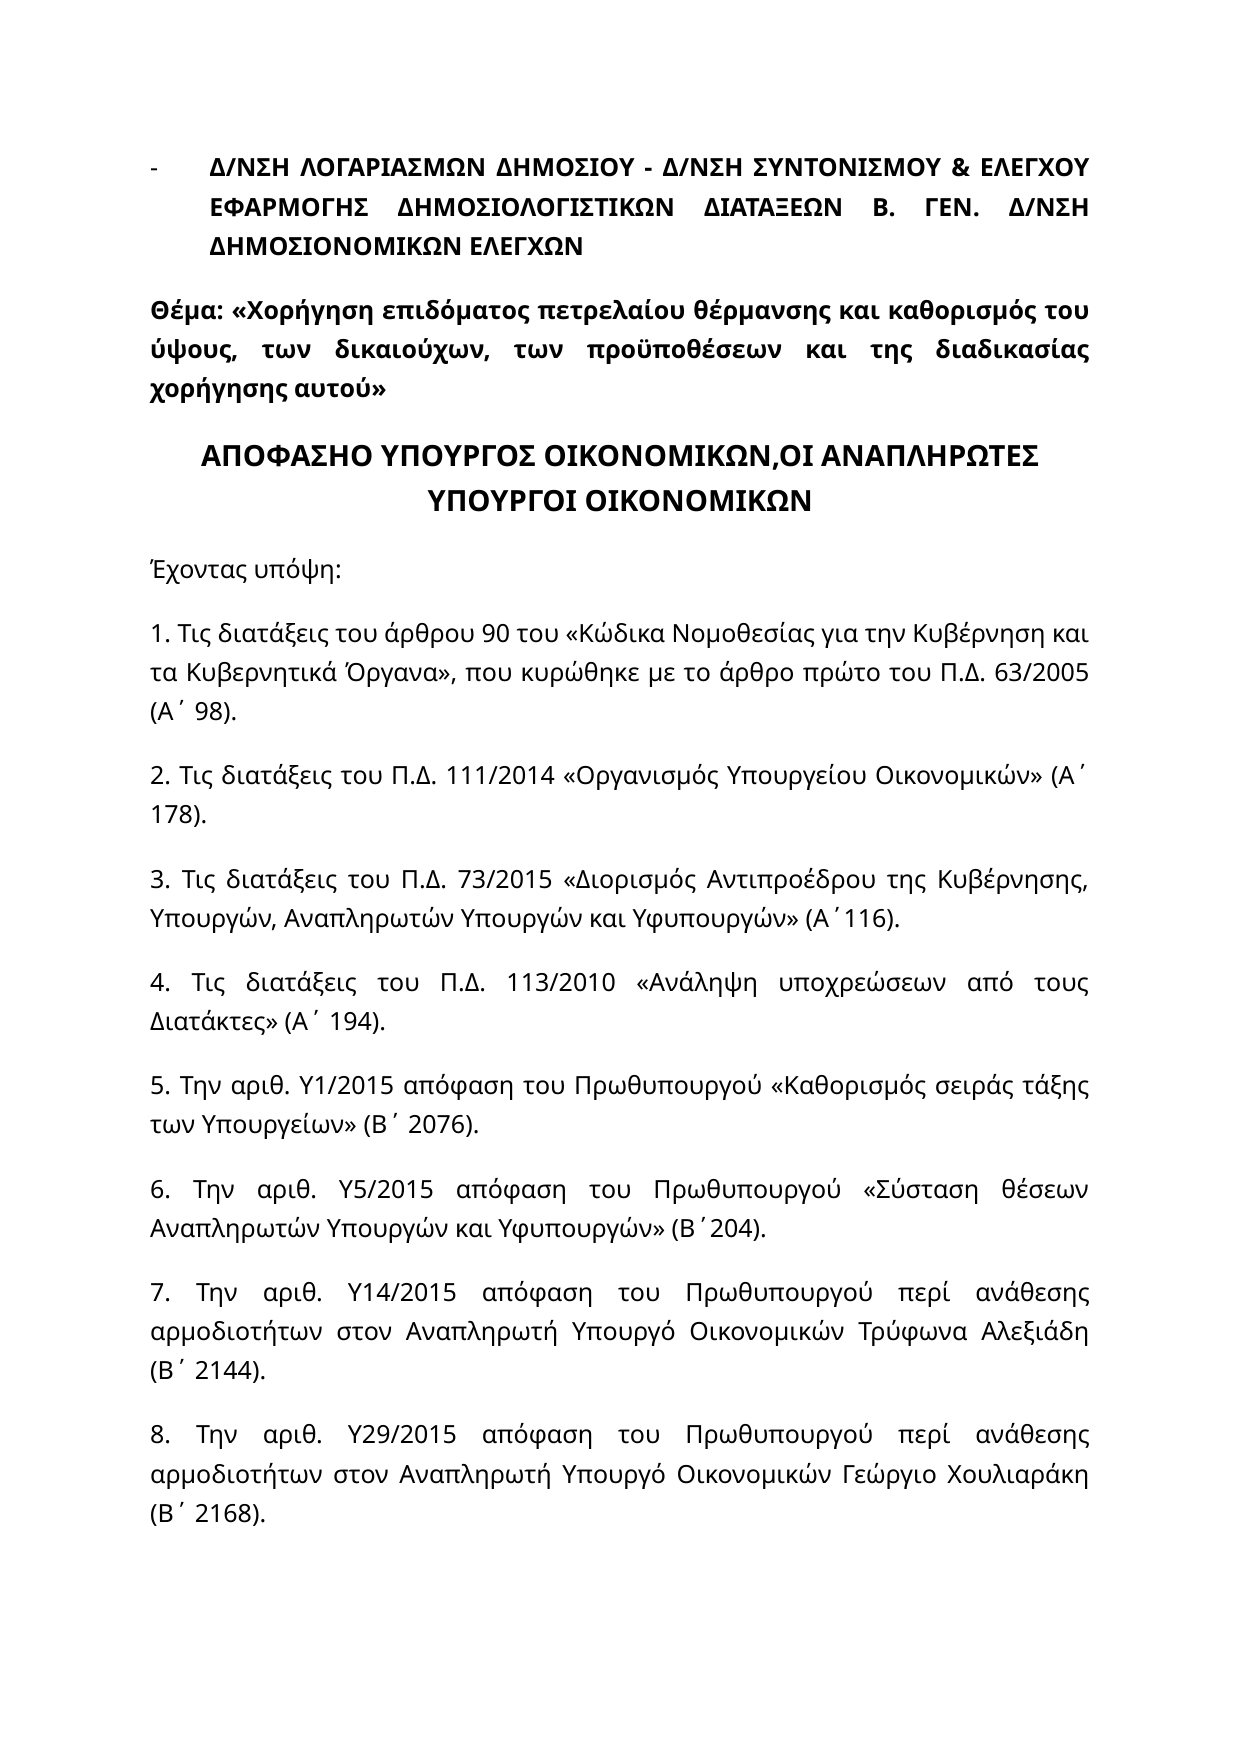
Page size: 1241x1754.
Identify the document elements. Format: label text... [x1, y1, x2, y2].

list - Δ/ΝΣΗ ΛΟΓΑΡΙΑΣΜΩΝ ΔΗΜΟΣΙΟΥ - Δ/ΝΣΗ ΣΥΝΤΟΝΙΣΜΟΥ & ΕΛΕΓΧΟΥ ΕΦΑΡΜΟΓΗΣ ΔΗΜΟΣΙΟΛΟΓΙΣΤΙΚΩΝ ΔΙΑΤΑΞΕΩΝ Β. ΓΕΝ. Δ/ΝΣΗ ΔΗΜΟΣΙΟΝΟΜΙΚΩΝ ΕΛΕΓΧΩΝ [150, 150, 1090, 262]
text 8. Την αριθ. Υ29/2015 απόφαση του Πρωθυπουργού περί ανάθεσης αρμοδιοτήτων στον Αναπληρωτή Υπουργό Οικονομικών Γεώργιο Χουλιαράκη (Β΄ 2168). [150, 1417, 1090, 1529]
text 7. Την αριθ. Υ14/2015 απόφαση του Πρωθυπουργού περί ανάθεσης αρμοδιοτήτων στον Αναπληρωτή Υπουργό Οικονομικών Τρύφωνα Αλεξιάδη (Β΄ 2144). [150, 1274, 1090, 1387]
text 5. Την αριθ. Υ1/2015 απόφαση του Πρωθυπουργού «Καθορισμός σειράς τάξης των Υπουργείων» (Β΄ 2076). [150, 1068, 1090, 1141]
text ΑΠΟΦΑΣΗΟ ΥΠΟΥΡΓΟΣ ΟΙΚΟΝΟΜΙΚΩΝ,ΟΙ ΑΝΑΠΛΗΡΩΤΕΣ ΥΠΟΥΡΓΟΙ ΟΙΚΟΝΟΜΙΚΩΝ [150, 435, 1090, 520]
text 6. Την αριθ. Υ5/2015 απόφαση του Πρωθυπουργού «Σύσταση θέσεων Αναπληρωτών Υπουργών και Υφυπουργών» (Β΄204). [150, 1171, 1090, 1244]
text 4. Τις διατάξεις του Π.Δ. 113/2010 «Ανάληψη υποχρεώσεων από τους Διατάκτες» (Α΄ 194). [150, 964, 1090, 1038]
text Θέμα: «Χορήγηση επιδόματος πετρελαίου θέρμανσης και καθορισμός του ύψους, των δικαιούχων, των προϋποθέσεων και της διαδικασίας χορήγησης αυτού» [150, 292, 1090, 405]
text Έχοντας υπόψη: [150, 551, 1090, 585]
text 1. Τις διατάξεις του άρθρου 90 του «Κώδικα Νομοθεσίας για την Κυβέρνηση και τα Κυβερνητικά Όργανα», που κυρώθηκε με το άρθρο πρώτο του Π.Δ. 63/2005 (Α΄ 98). [150, 615, 1090, 728]
text 3. Τις διατάξεις του Π.Δ. 73/2015 «Διορισμός Αντιπροέδρου της Κυβέρνησης, Υπουργών, Αναπληρωτών Υπουργών και Υφυπουργών» (Α΄116). [150, 861, 1090, 934]
text 2. Τις διατάξεις του Π.Δ. 111/2014 «Οργανισμός Υπουργείου Οικονομικών» (Α΄ 178). [150, 758, 1090, 831]
